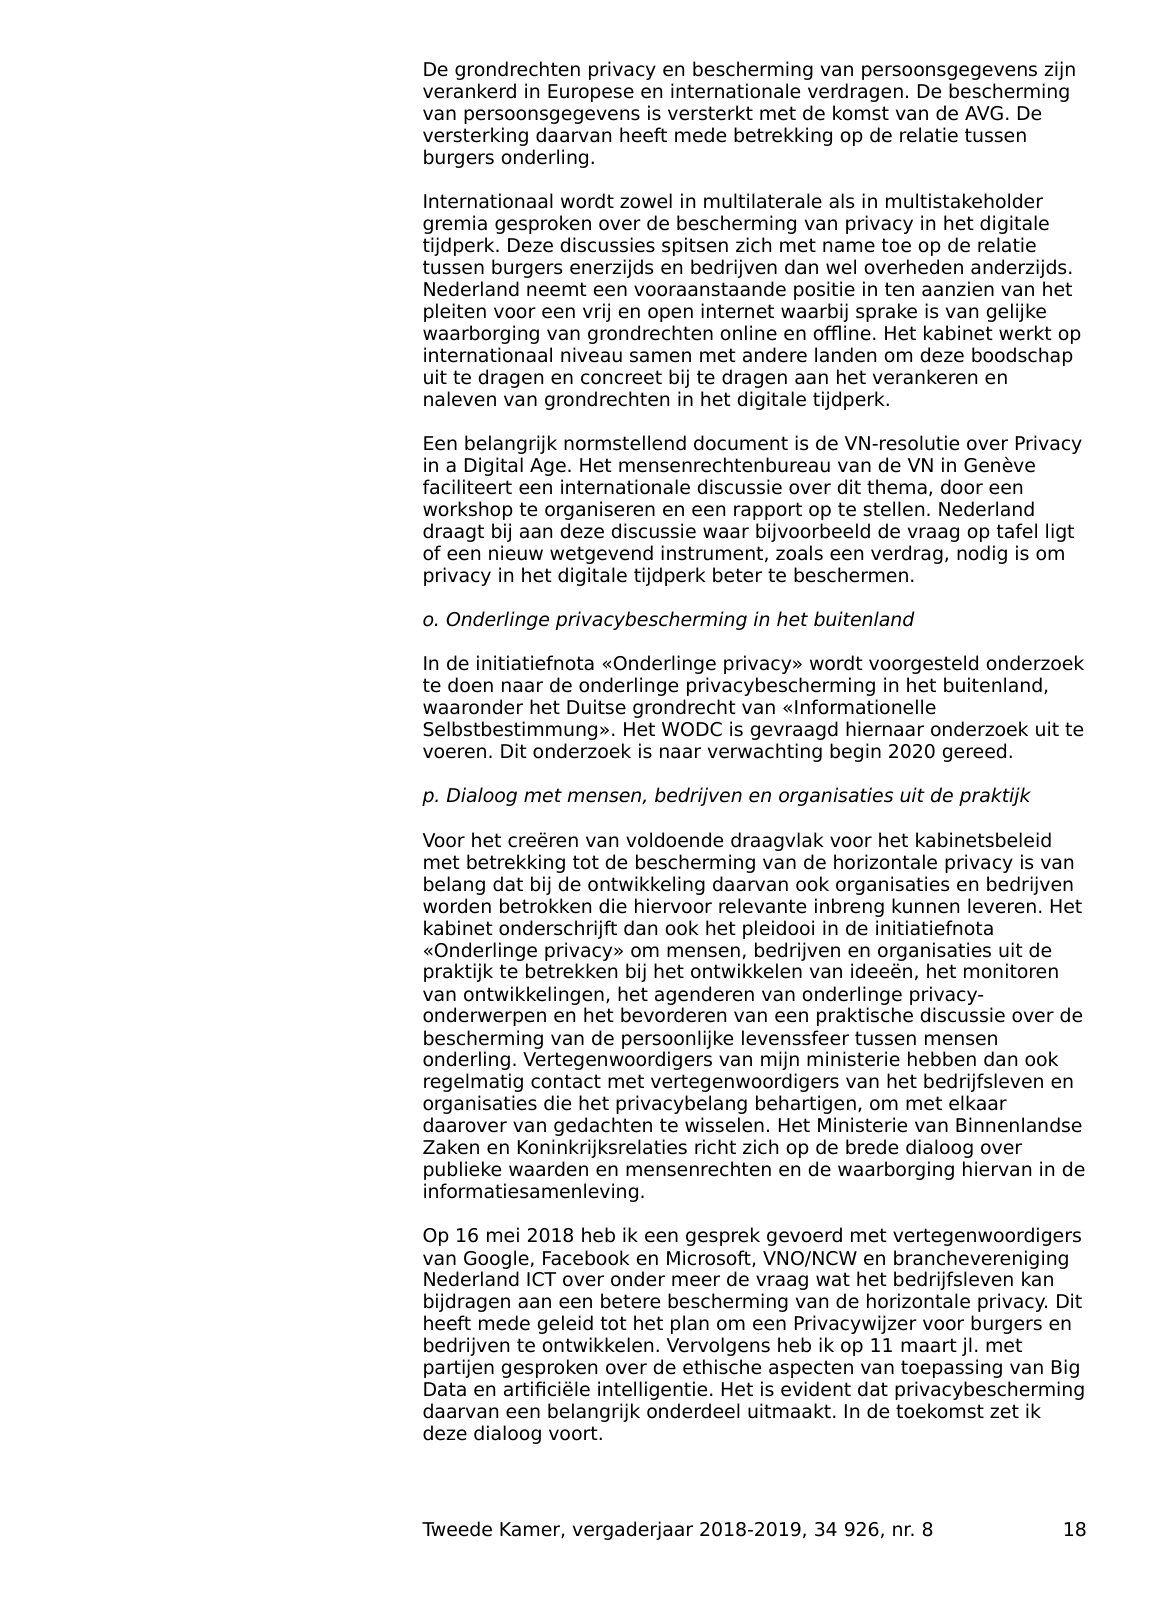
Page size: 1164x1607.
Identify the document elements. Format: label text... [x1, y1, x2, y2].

text In de initiatiefnota «Onderlinge privacy» wordt voorgesteld onderzoek te doen naar de onderlinge privacybescherming in het buitenland, waaronder het Duitse grondrecht van «Informationelle Selbstbestimmung». Het WODC is gevraagd hiernaar onderzoek uit te voeren. Dit onderzoek is naar verwachting begin 2020 gereed. [422, 653, 1087, 763]
text Voor het creëren van voldoende draagvlak voor het kabinetsbeleid met betrekking tot de bescherming van de horizontale privacy is van belang dat bij de ontwikkeling daarvan ook organisaties en bedrijven worden betrokken die hiervoor relevante inbreng kunnen leveren. Het kabinet onderschrijft dan ook het pleidooi in de initiatiefnota «Onderlinge privacy» om mensen, bedrijven en organisaties uit de praktijk te betrekken bij het ontwikkelen van ideeën, het monitoren van ontwikkelingen, het agenderen van onderlinge privacy-onderwerpen en het bevorderen van een praktische discussie over de bescherming van de persoonlijke levenssfeer tussen mensen onderling. Vertegenwoordigers van mijn ministerie hebben dan ook regelmatig contact met vertegenwoordigers van het bedrijfsleven en organisaties die het privacybelang behartigen, om met elkaar daarover van gedachten te wisselen. Het Ministerie van Binnenlandse Zaken en Koninkrijksrelaties richt zich op de brede dialoog over publieke waarden en mensenrechten en de waarborging hiervan in de informatiesamenleving. [422, 829, 1087, 1203]
text Internationaal wordt zowel in multilaterale als in multistakeholder gremia gesproken over de bescherming van privacy in het digitale tijdperk. Deze discussies spitsen zich met name toe op de relatie tussen burgers enerzijds en bedrijven dan wel overheden anderzijds. Nederland neemt een vooraanstaande positie in ten aanzien van het pleiten voor een vrij en open internet waarbij sprake is van gelijke waarborging van grondrechten online en offline. Het kabinet werkt op internationaal niveau samen met andere landen om deze boodschap uit te dragen en concreet bij te dragen aan het verankeren en naleven van grondrechten in het digitale tijdperk. [422, 191, 1087, 411]
text De grondrechten privacy en bescherming van persoonsgegevens zijn verankerd in Europese en internationale verdragen. De bescherming van persoonsgegevens is versterkt met de komst van de AVG. De versterking daarvan heeft mede betrekking op de relatie tussen burgers onderling. [422, 59, 1087, 169]
text Op 16 mei 2018 heb ik een gesprek gevoerd met vertegenwoordigers van Google, Facebook en Microsoft, VNO/NCW en branchevereniging Nederland ICT over onder meer de vraag wat het bedrijfsleven kan bijdragen aan een betere bescherming van de horizontale privacy. Dit heeft mede geleid tot het plan om een Privacywijzer voor burgers en bedrijven te ontwikkelen. Vervolgens heb ik op 11 maart jl. met partijen gesproken over de ethische aspecten van toepassing van Big Data en artificiële intelligentie. Het is evident dat privacybescherming daarvan een belangrijk onderdeel uitmaakt. In de toekomst zet ik deze dialoog voort. [422, 1225, 1087, 1445]
text Een belangrijk normstellend document is de VN-resolutie over Privacy in a Digital Age. Het mensenrechtenbureau van de VN in Genève faciliteert een internationale discussie over dit thema, door een workshop te organiseren en een rapport op te stellen. Nederland draagt bij aan deze discussie waar bijvoorbeeld de vraag op tafel ligt of een nieuw wetgevend instrument, zoals een verdrag, nodig is om privacy in het digitale tijdperk beter te beschermen. [422, 433, 1087, 587]
subtitle o. Onderlinge privacybescherming in het buitenland [422, 609, 1087, 631]
subtitle p. Dialoog met mensen, bedrijven en organisaties uit de praktijk [422, 785, 1087, 807]
